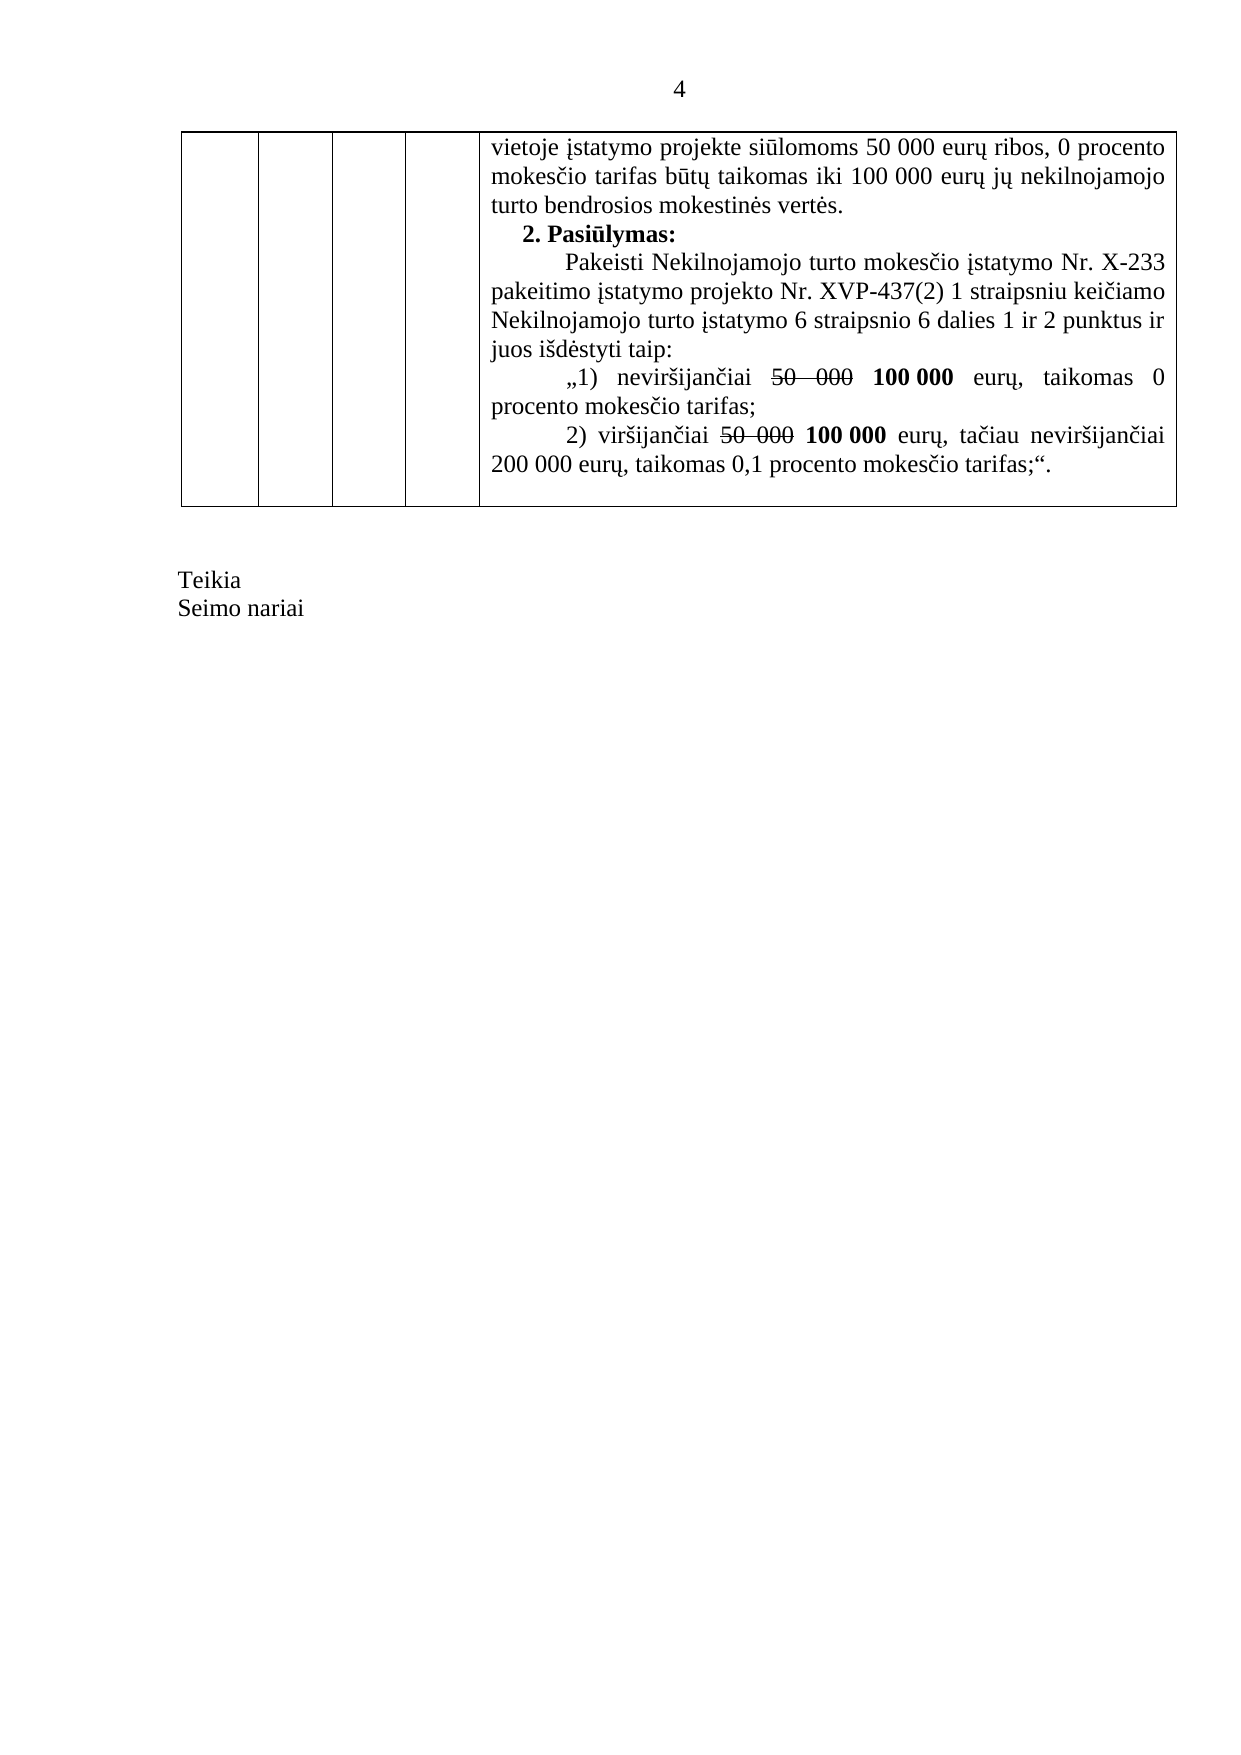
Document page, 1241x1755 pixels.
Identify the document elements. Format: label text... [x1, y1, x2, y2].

text Seimo nariai [177, 593, 1181, 622]
table_cell [182, 133, 258, 506]
text Teikia [177, 565, 1181, 593]
table_cell [406, 133, 479, 506]
table_cell [333, 133, 405, 506]
table_cell [259, 133, 332, 506]
table_cell vietoje įstatymo projekte siūlomoms 50 000 eurų ribos, 0 procento mokesčio tarifas būtų taikomas iki 100 000 eurų jų nekilnojamojo turto bendrosios mokestinės vertės. 2. Pasiūlymas: Pakeisti Nekilnojamojo turto mokesčio įstatymo Nr. X-233 pakeitimo įstatymo projekto Nr. XVP-437(2) 1 straipsniu keičiamo Nekilnojamojo turto įstatymo 6 straipsnio 6 dalies 1 ir 2 punktus ir juos išdėstyti taip: „1) neviršijančiai 50 000 100 000 eurų, taikomas 0 procento mokesčio tarifas; 2) viršijančiai 50 000 100 000 eurų, tačiau neviršijančiai 200 000 eurų, taikomas 0,1 procento mokesčio tarifas;“. [480, 133, 1176, 506]
